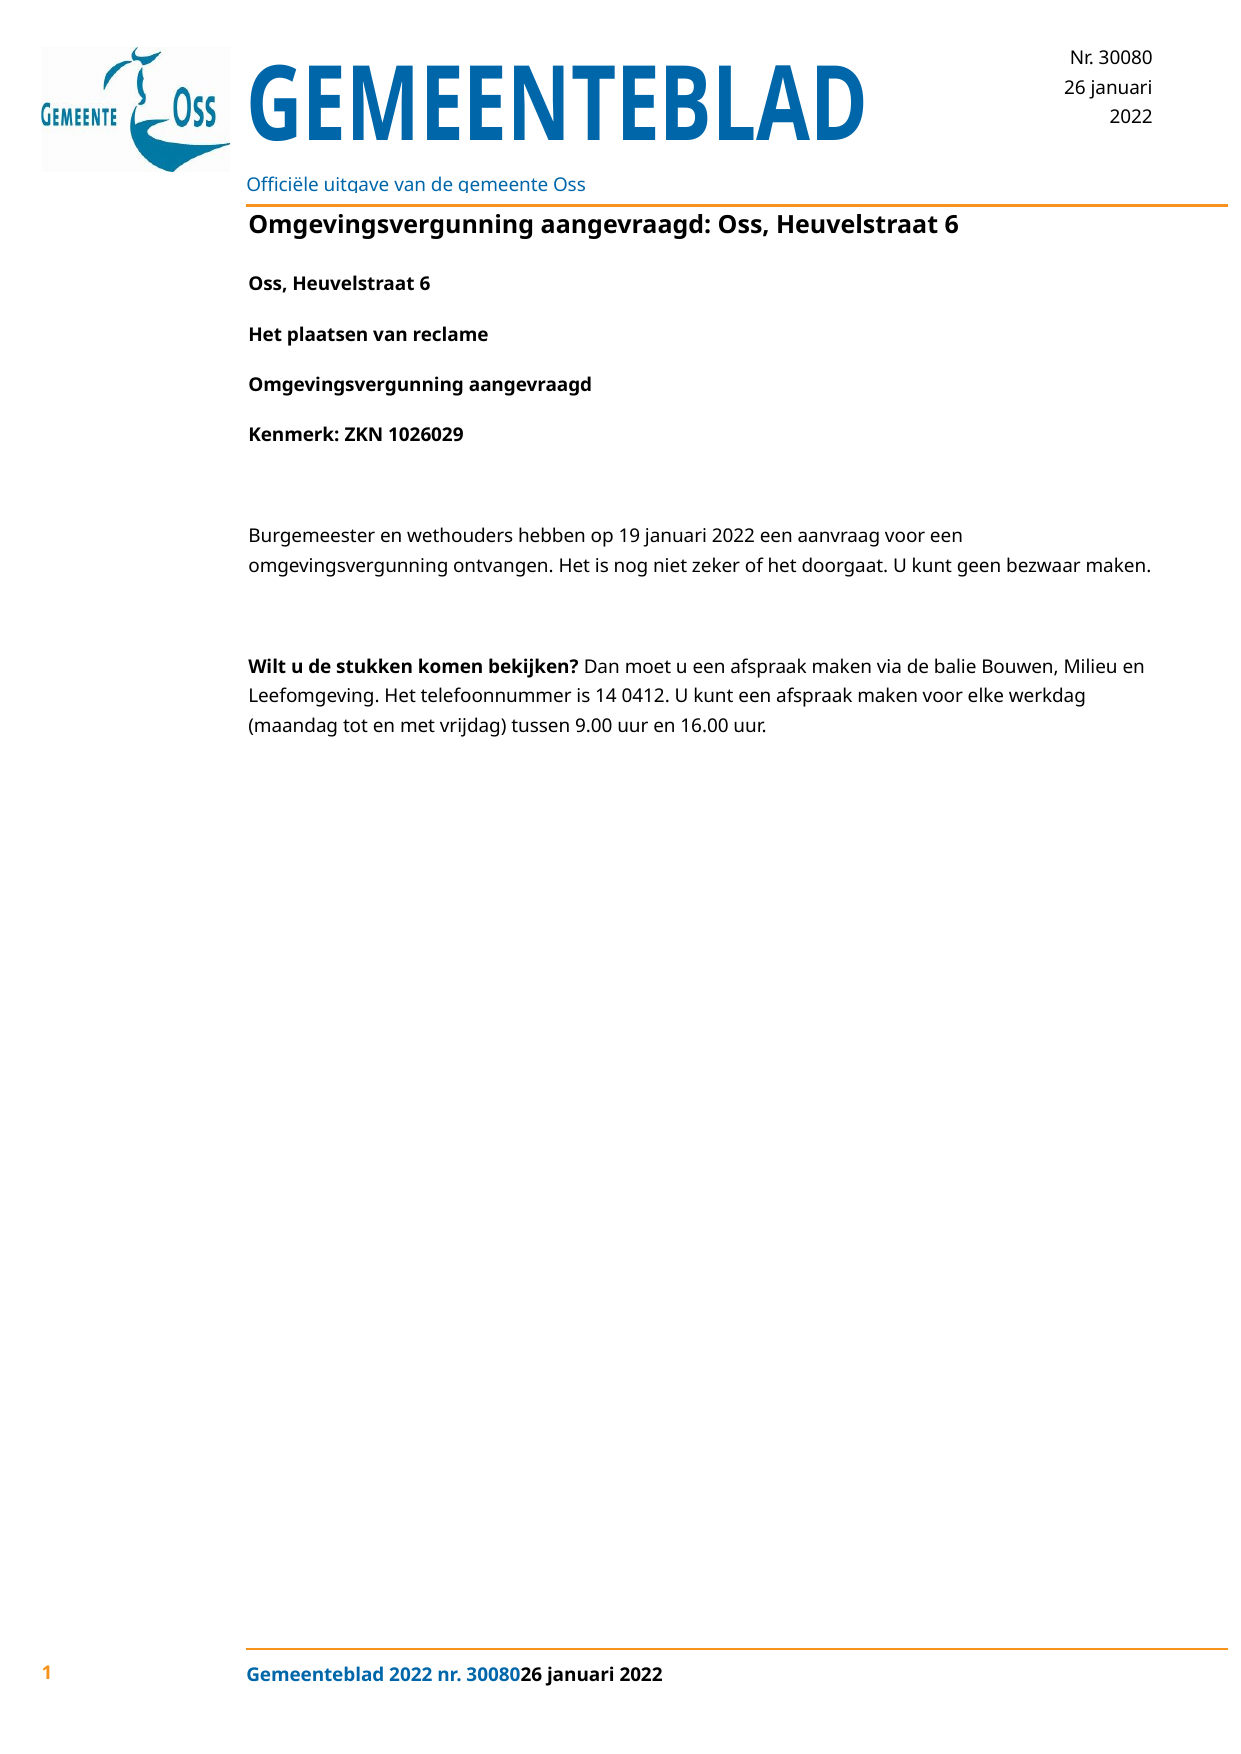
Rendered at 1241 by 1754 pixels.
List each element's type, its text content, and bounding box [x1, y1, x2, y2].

text Wilt u de stukken komen bekijken? Dan moet u een afspraak maken via de balie Bouwen, Milieu en Leefomgeving. Het telefoonnummer is 14 0412. U kunt een afspraak maken voor elke werkdag (maandag tot en met vrijdag) tussen 9.00 uur en 16.00 uur. [248, 653, 1152, 738]
text Oss, Heuvelstraat 6 [248, 270, 1152, 296]
text Omgevingsvergunning aangevraagd: Oss, Heuvelstraat 6 [248, 207, 1152, 241]
text Omgevingsvergunning aangevraagd [248, 371, 1152, 397]
text Kenmerk: ZKN 1026029 [248, 422, 1152, 447]
picture [41, 47, 231, 172]
text Burgemeester en wethouders hebben op 19 januari 2022 een aanvraag voor een omgevingsvergunning ontvangen. Het is nog niet zeker of het doorgaat. U kunt geen bezwaar maken. [248, 522, 1152, 578]
text Het plaatsen van reclame [248, 321, 1152, 346]
